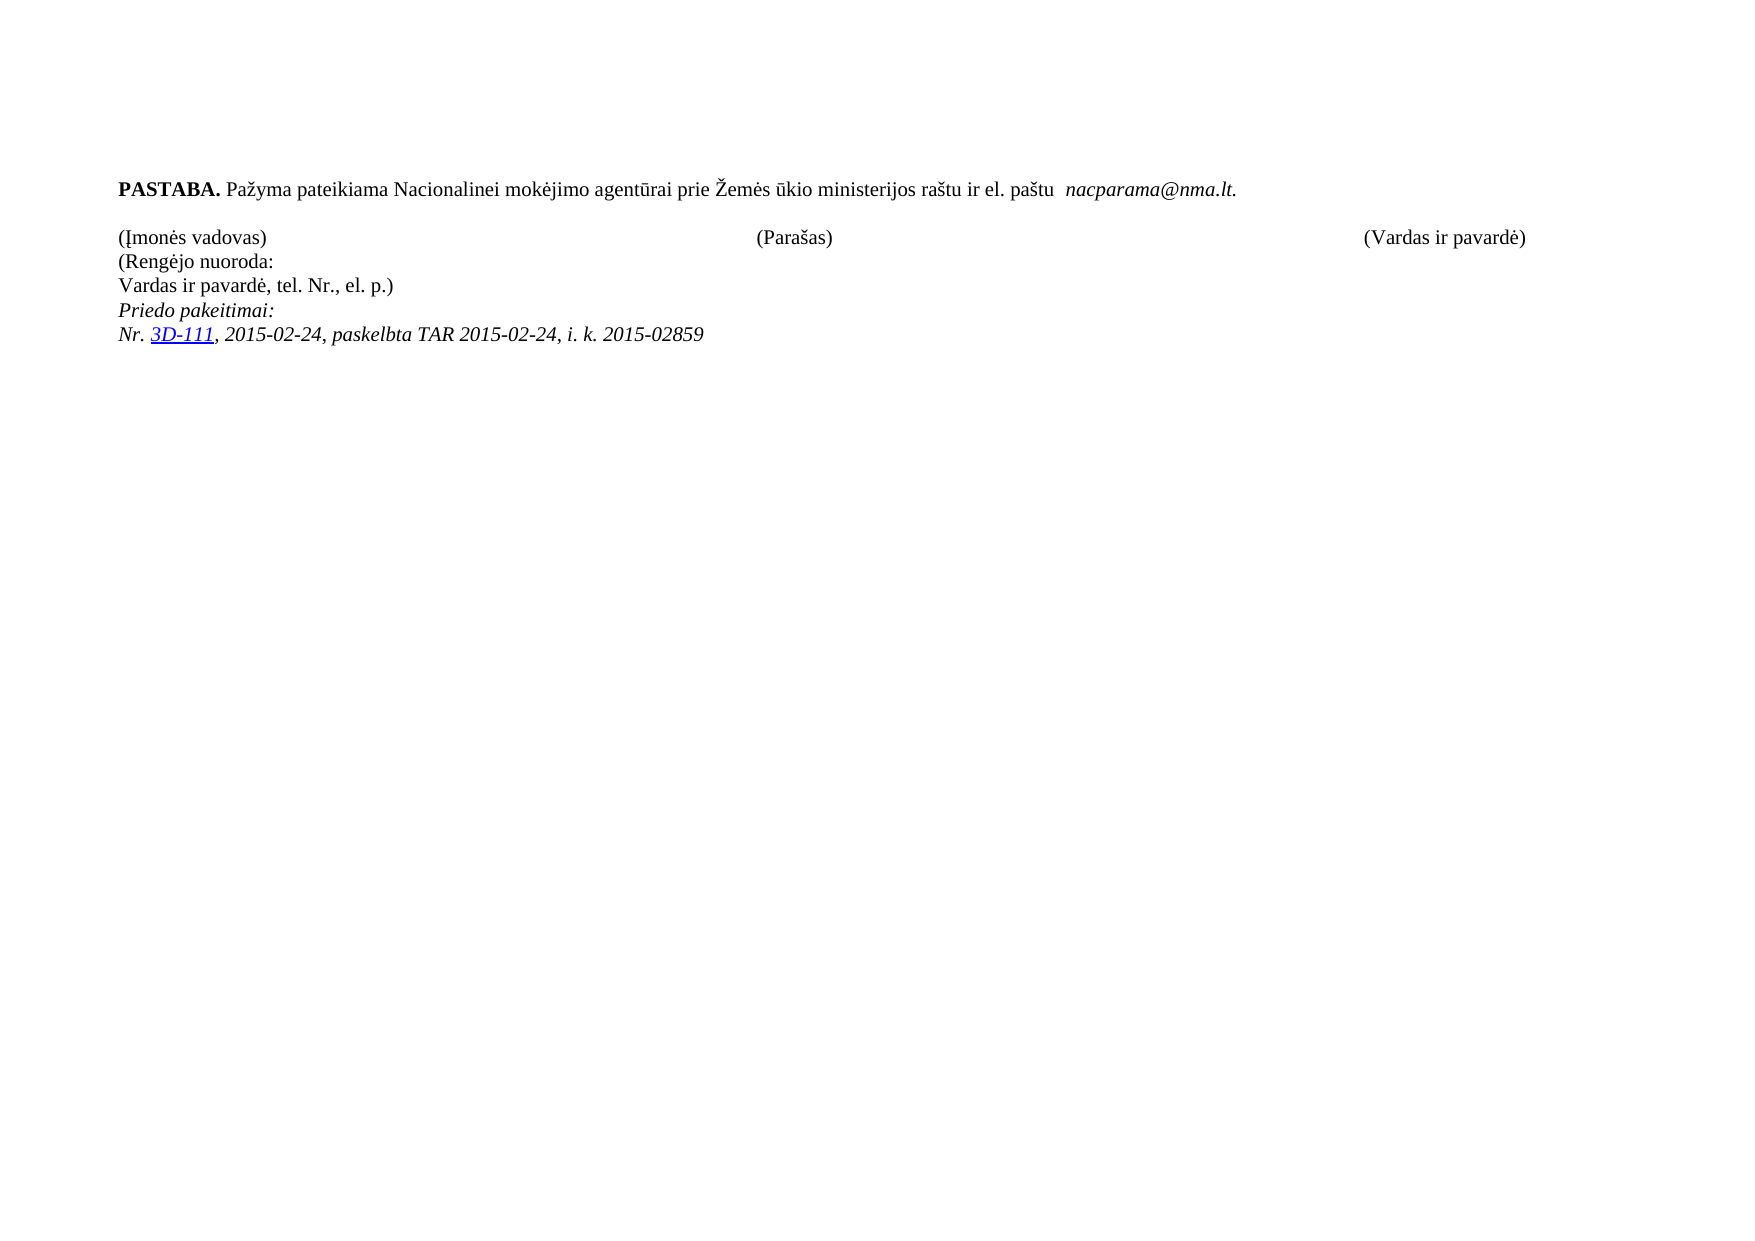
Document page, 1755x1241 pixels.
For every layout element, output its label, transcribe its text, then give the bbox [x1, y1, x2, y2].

text (Rengėjo nuoroda: [118, 249, 1636, 273]
text PASTABA. Pažyma pateikiama Nacionalinei mokėjimo agentūrai prie Žemės ūkio ministerijos raštu ir el. paštu nacparama@nma.lt. [118, 177, 1636, 201]
text Nr. 3D-111, 2015-02-24, paskelbta TAR 2015-02-24, i. k. 2015-02859 [118, 322, 1636, 346]
text Vardas ir pavardė, tel. Nr., el. p.) [118, 273, 1636, 297]
text (Įmonės vadovas) (Parašas) (Vardas ir pavardė) [118, 225, 1636, 249]
text Priedo pakeitimai: [118, 297, 1636, 322]
